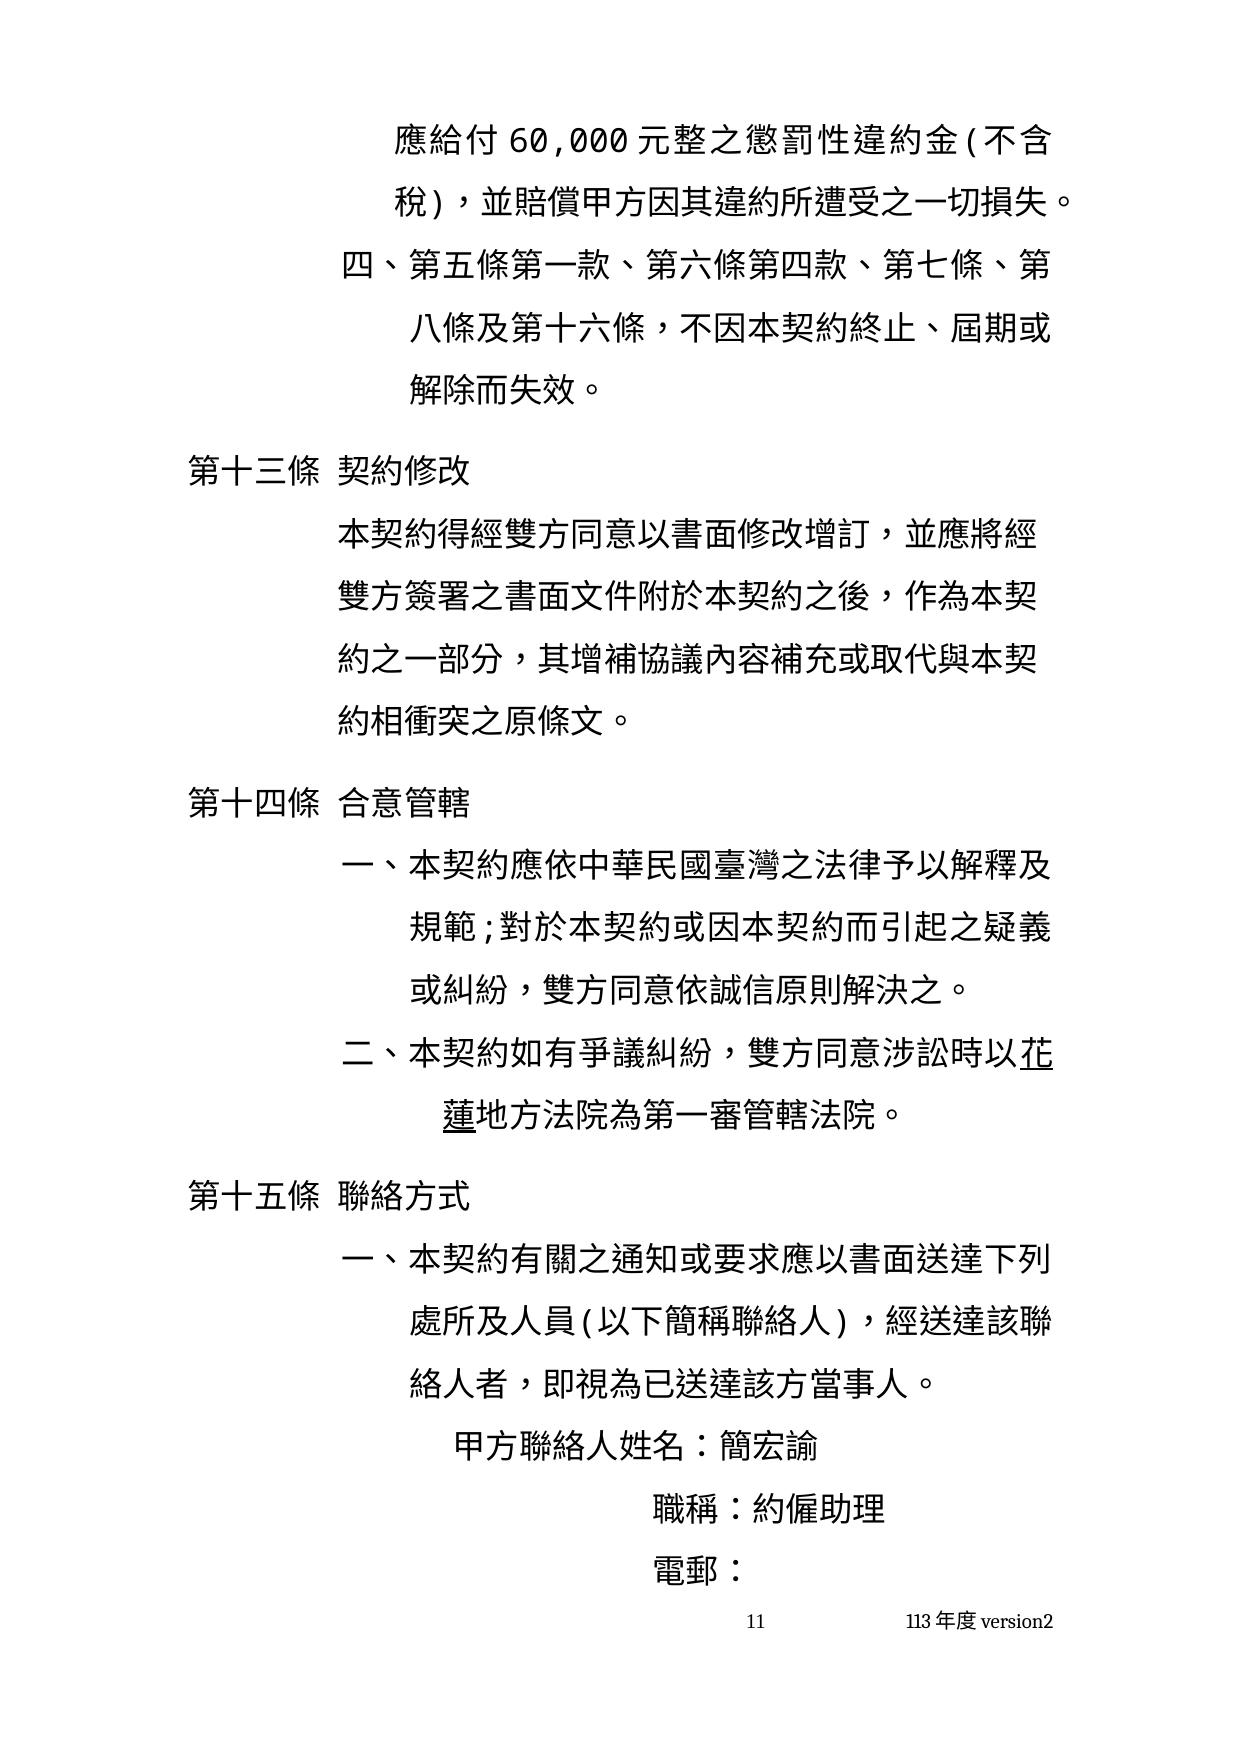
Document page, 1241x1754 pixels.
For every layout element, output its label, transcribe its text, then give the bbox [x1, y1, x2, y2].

text 本契約得經雙方同意以書面修改增訂，並應將經雙方簽署之書面文件附於本契約之後，作為本契約之一部分，其增補協議內容補充或取代與本契約相衝突之原條文。 [337, 490, 1053, 740]
text 第十三條 契約修改 [187, 427, 1053, 490]
text 三、如約定收取權利金者，乙方應於本契約終止、屆期或解除後，乙方應於銷售完6月後結算權利金，若乙方違反權利金給付之約定者，應給付60,000元整之懲罰性違約金(不含稅)，並賠償甲方因其違約所遭受之一切損失。 [326, 96, 1053, 221]
text 第十五條 聯絡方式 [187, 1152, 1053, 1215]
text 第十四條 合意管轄 [187, 759, 1053, 821]
text 一、本契約應依中華民國臺灣之法律予以解釋及規範;對於本契約或因本契約而引起之疑義或糾紛，雙方同意依誠信原則解決之。 [341, 821, 1053, 1009]
text 一、本契約有關之通知或要求應以書面送達下列處所及人員(以下簡稱聯絡人)，經送達該聯絡人者，即視為已送達該方當事人。 [341, 1215, 1053, 1402]
text 甲方聯絡人姓名：簡宏諭 [412, 1402, 1053, 1465]
text 四、第五條第一款、第六條第四款、第七條、第八條及第十六條，不因本契約終止、屆期或解除而失效。 [341, 221, 1053, 409]
text 職稱：約僱助理 [412, 1465, 1053, 1527]
text 二、本契約如有爭議糾紛，雙方同意涉訟時以花蓮地方法院為第一審管轄法院。 [341, 1009, 1053, 1134]
text 電郵： [412, 1527, 1053, 1590]
